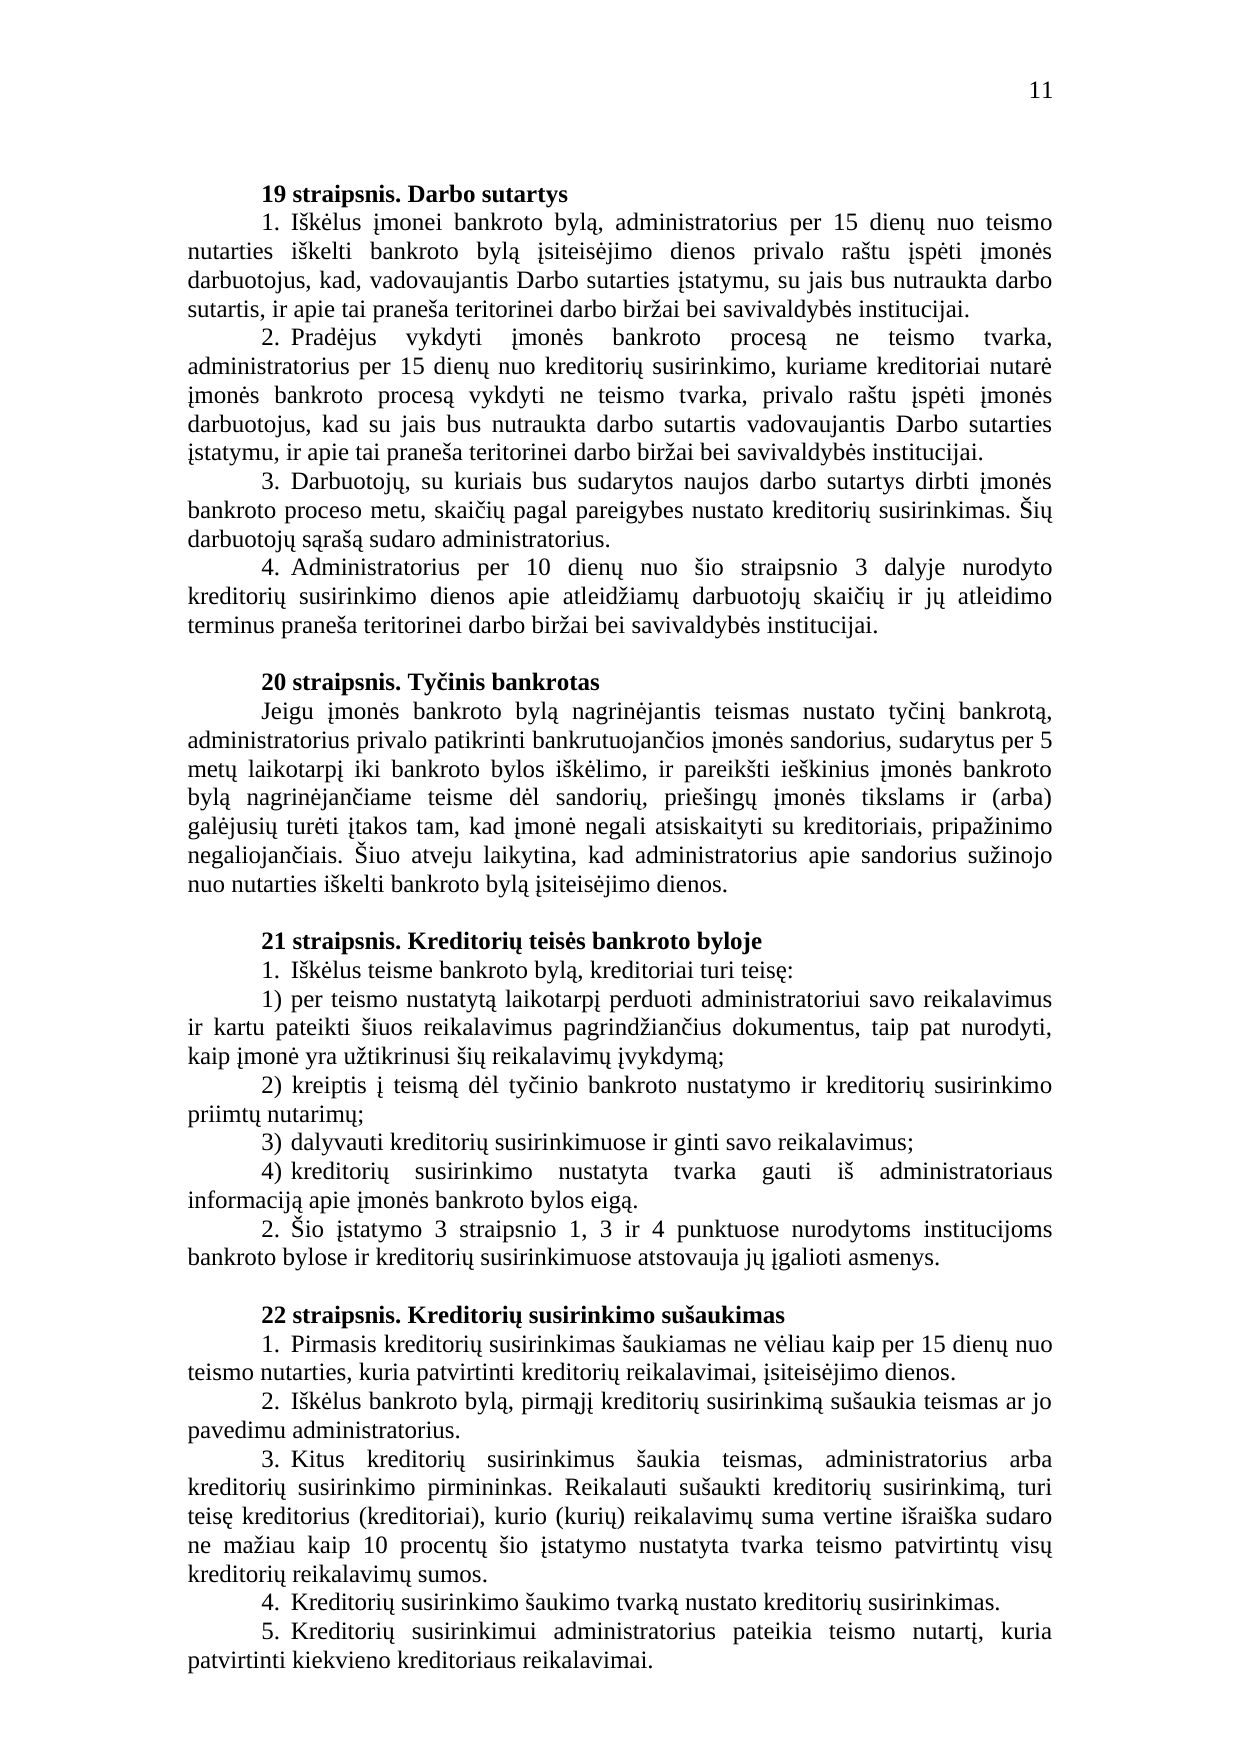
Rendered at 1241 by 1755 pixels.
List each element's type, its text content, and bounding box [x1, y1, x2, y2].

text 1) per teismo nustatytą laikotarpį perduoti administratoriui savo reikalavimus ir kartu pateikti šiuos reikalavimus pagrindžiančius dokumentus, taip pat nurodyti, kaip įmonė yra užtikrinusi šių reikalavimų įvykdymą; [187, 984, 1053, 1070]
text 2. Pradėjus vykdyti įmonės bankroto procesą ne teismo tvarka, administratorius per 15 dienų nuo kreditorių susirinkimo, kuriame kreditoriai nutarė įmonės bankroto procesą vykdyti ne teismo tvarka, privalo raštu įspėti įmonės darbuotojus, kad su jais bus nutraukta darbo sutartis vadovaujantis Darbo sutarties įstatymu, ir apie tai praneša teritorinei darbo biržai bei savivaldybės institucijai. [187, 322, 1053, 466]
text 2. Šio įstatymo 3 straipsnio 1, 3 ir 4 punktuose nurodytoms institucijoms bankroto bylose ir kreditorių susirinkimuose atstovauja jų įgalioti asmenys. [187, 1214, 1053, 1271]
text 3. Kitus kreditorių susirinkimus šaukia teismas, administratorius arba kreditorių susirinkimo pirmininkas. Reikalauti sušaukti kreditorių susirinkimą, turi teisę kreditorius (kreditoriai), kurio (kurių) reikalavimų suma vertine išraiška sudaro ne mažiau kaip 10 procentų šio įstatymo nustatyta tvarka teismo patvirtintų visų kreditorių reikalavimų sumos. [187, 1444, 1053, 1587]
text 2. Iškėlus bankroto bylą, pirmąjį kreditorių susirinkimą sušaukia teismas ar jo pavedimu administratorius. [187, 1386, 1053, 1444]
text 4. Kreditorių susirinkimo šaukimo tvarką nustato kreditorių susirinkimas. [187, 1587, 1053, 1616]
text 4) kreditorių susirinkimo nustatyta tvarka gauti iš administratoriaus informaciją apie įmonės bankroto bylos eigą. [187, 1156, 1053, 1214]
text 20 straipsnis. Tyčinis bankrotas [187, 667, 1053, 696]
text 5. Kreditorių susirinkimui administratorius pateikia teismo nutartį, kuria patvirtinti kiekvieno kreditoriaus reikalavimai. [187, 1616, 1053, 1674]
text 21 straipsnis. Kreditorių teisės bankroto byloje [187, 926, 1053, 955]
text Jeigu įmonės bankroto bylą nagrinėjantis teismas nustato tyčinį bankrotą, administratorius privalo patikrinti bankrutuojančios įmonės sandorius, sudarytus per 5 metų laikotarpį iki bankroto bylos iškėlimo, ir pareikšti ieškinius įmonės bankroto bylą nagrinėjančiame teisme dėl sandorių, priešingų įmonės tikslams ir (arba) galėjusių turėti įtakos tam, kad įmonė negali atsiskaityti su kreditoriais, pripažinimo negaliojančiais. Šiuo atveju laikytina, kad administratorius apie sandorius sužinojo nuo nutarties iškelti bankroto bylą įsiteisėjimo dienos. [187, 696, 1053, 897]
text 2) kreiptis į teismą dėl tyčinio bankroto nustatymo ir kreditorių susirinkimo priimtų nutarimų; [187, 1070, 1053, 1127]
text 3) dalyvauti kreditorių susirinkimuose ir ginti savo reikalavimus; [187, 1127, 1053, 1156]
text 19 straipsnis. Darbo sutartys [187, 179, 1053, 207]
text 4. Administratorius per 10 dienų nuo šio straipsnio 3 dalyje nurodyto kreditorių susirinkimo dienos apie atleidžiamų darbuotojų skaičių ir jų atleidimo terminus praneša teritorinei darbo biržai bei savivaldybės institucijai. [187, 552, 1053, 639]
text 22 straipsnis. Kreditorių susirinkimo sušaukimas [187, 1300, 1053, 1329]
text 1. Iškėlus įmonei bankroto bylą, administratorius per 15 dienų nuo teismo nutarties iškelti bankroto bylą įsiteisėjimo dienos privalo raštu įspėti įmonės darbuotojus, kad, vadovaujantis Darbo sutarties įstatymu, su jais bus nutraukta darbo sutartis, ir apie tai praneša teritorinei darbo biržai bei savivaldybės institucijai. [187, 207, 1053, 322]
text 1. Iškėlus teisme bankroto bylą, kreditoriai turi teisę: [187, 955, 1053, 984]
text 3. Darbuotojų, su kuriais bus sudarytos naujos darbo sutartys dirbti įmonės bankroto proceso metu, skaičių pagal pareigybes nustato kreditorių susirinkimas. Šių darbuotojų sąrašą sudaro administratorius. [187, 466, 1053, 552]
text 1. Pirmasis kreditorių susirinkimas šaukiamas ne vėliau kaip per 15 dienų nuo teismo nutarties, kuria patvirtinti kreditorių reikalavimai, įsiteisėjimo dienos. [187, 1329, 1053, 1386]
